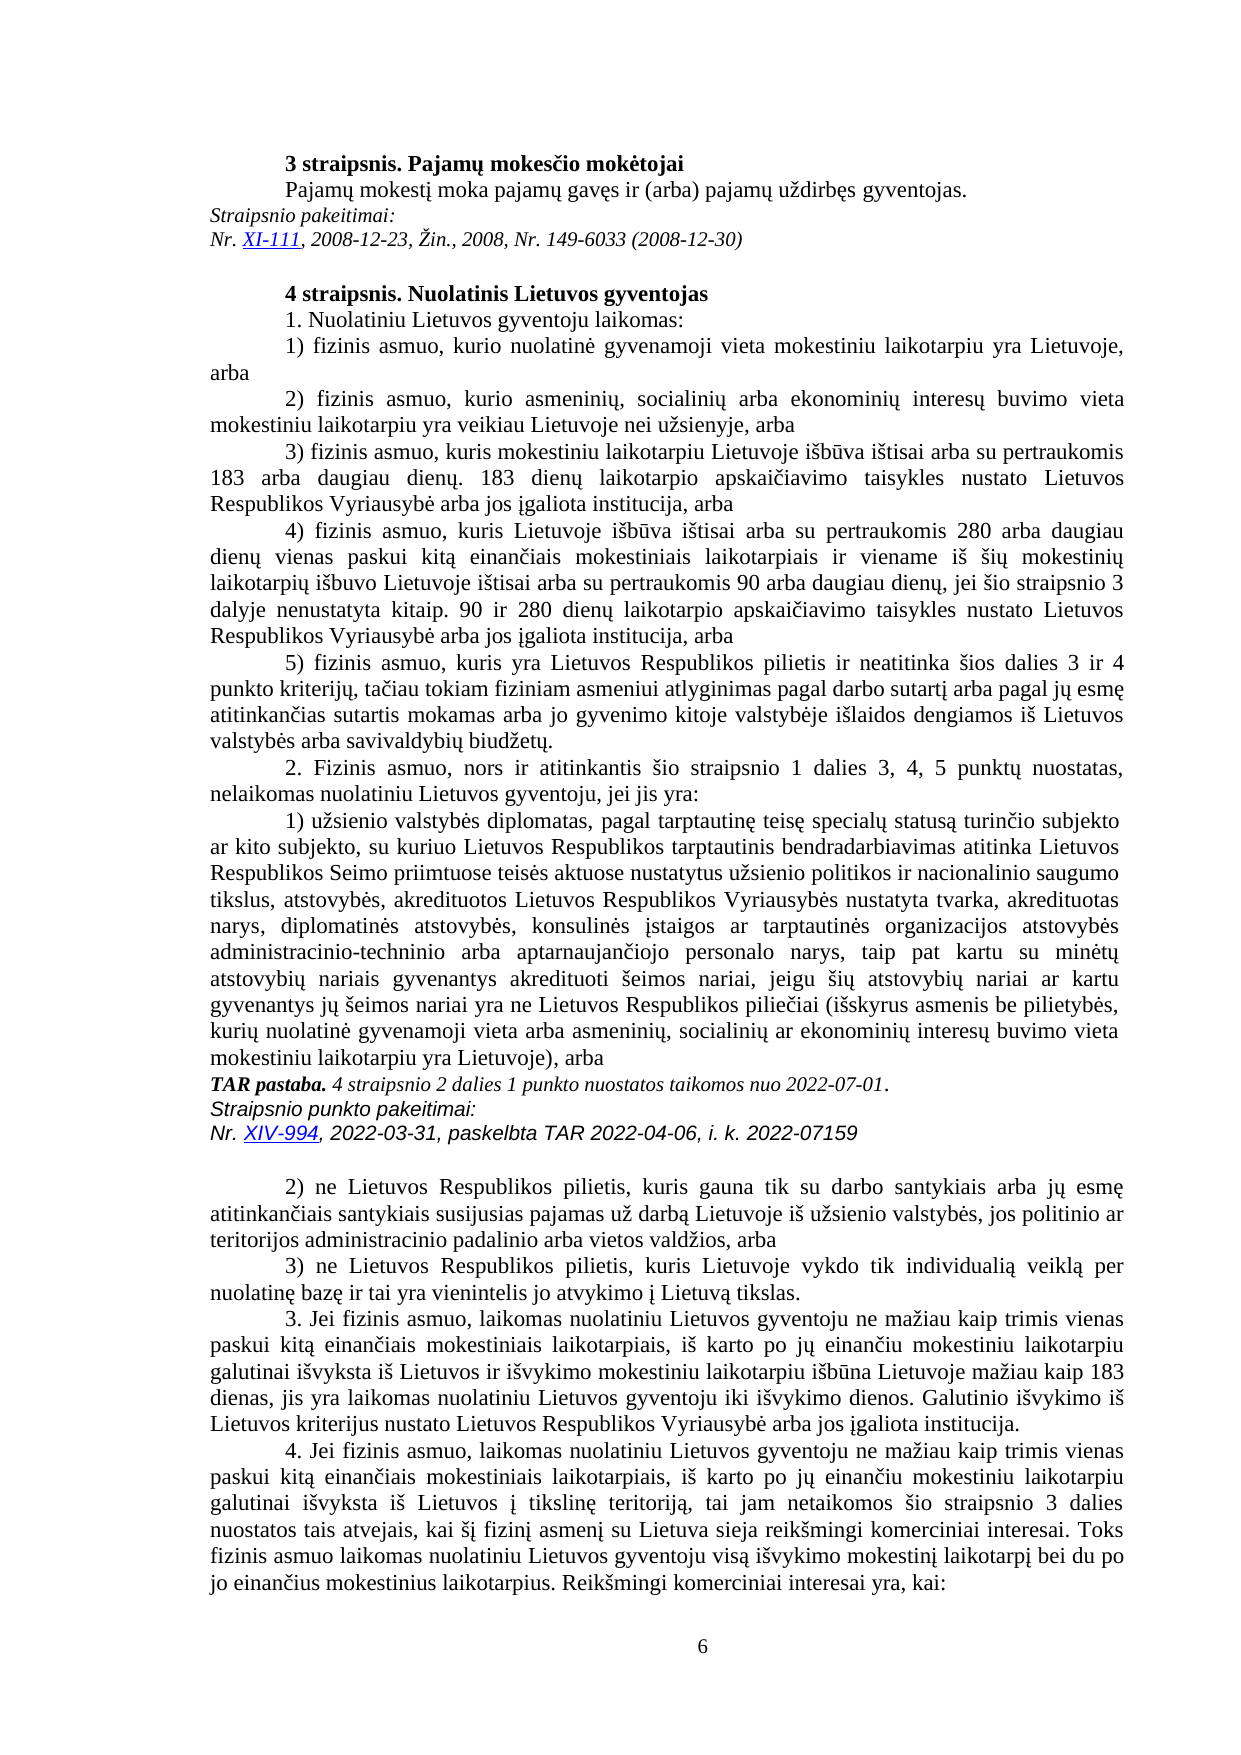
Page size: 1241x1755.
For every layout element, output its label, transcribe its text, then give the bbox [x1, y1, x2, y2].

text 2) fizinis asmuo, kurio asmeninių, socialinių arba ekonominių interesų buvimo vieta mokestiniu laikotarpiu yra veikiau Lietuvoje nei užsienyje, arba [210, 385, 1126, 438]
text 3 straipsnis. Pajamų mokesčio mokėtojai [210, 150, 1126, 176]
text 5) fizinis asmuo, kuris yra Lietuvos Respublikos pilietis ir neatitinka šios dalies 3 ir 4 punkto kriterijų, tačiau tokiam fiziniam asmeniui atlyginimas pagal darbo sutartį arba pagal jų esmę atitinkančias sutartis mokamas arba jo gyvenimo kitoje valstybėje išlaidos dengiamos iš Lietuvos valstybės arba savivaldybių biudžetų. [210, 648, 1126, 754]
text 4. Jei fizinis asmuo, laikomas nuolatiniu Lietuvos gyventoju ne mažiau kaip trimis vienas paskui kitą einančiais mokestiniais laikotarpiais, iš karto po jų einančiu mokestiniu laikotarpiu galutinai išvyksta iš Lietuvos į tikslinę teritoriją, tai jam netaikomos šio straipsnio 3 dalies nuostatos tais atvejais, kai šį fizinį asmenį su Lietuva sieja reikšmingi komerciniai interesai. Toks fizinis asmuo laikomas nuolatiniu Lietuvos gyventoju visą išvykimo mokestinį laikotarpį bei du po jo einančius mokestinius laikotarpius. Reikšmingi komerciniai interesai yra, kai: [210, 1437, 1126, 1595]
text 2. Fizinis asmuo, nors ir atitinkantis šio straipsnio 1 dalies 3, 4, 5 punktų nuostatas, nelaikomas nuolatiniu Lietuvos gyventoju, jei jis yra: [210, 754, 1126, 807]
text Pajamų mokestį moka pajamų gavęs ir (arba) pajamų uždirbęs gyventojas. [210, 176, 1126, 203]
text 2) ne Lietuvos Respublikos pilietis, kuris gauna tik su darbo santykiais arba jų esmę atitinkančiais santykiais susijusias pajamas už darbą Lietuvoje iš užsienio valstybės, jos politinio ar teritorijos administracinio padalinio arba vietos valdžios, arba [210, 1173, 1126, 1252]
text Nr. XIV-994, 2022-03-31, paskelbta TAR 2022-04-06, i. k. 2022-07159 [210, 1121, 1120, 1144]
text 4 straipsnis. Nuolatinis Lietuvos gyventojas [210, 279, 1126, 306]
text 3. Jei fizinis asmuo, laikomas nuolatiniu Lietuvos gyventoju ne mažiau kaip trimis vienas paskui kitą einančiais mokestiniais laikotarpiais, iš karto po jų einančiu mokestiniu laikotarpiu galutinai išvyksta iš Lietuvos ir išvykimo mokestiniu laikotarpiu išbūna Lietuvoje mažiau kaip 183 dienas, jis yra laikomas nuolatiniu Lietuvos gyventoju iki išvykimo dienos. Galutinio išvykimo iš Lietuvos kriterijus nustato Lietuvos Respublikos Vyriausybė arba jos įgaliota institucija. [210, 1305, 1126, 1437]
text 1. Nuolatiniu Lietuvos gyventoju laikomas: [210, 306, 1126, 332]
text 3) ne Lietuvos Respublikos pilietis, kuris Lietuvoje vykdo tik individualią veiklą per nuolatinę bazę ir tai yra vienintelis jo atvykimo į Lietuvą tikslas. [210, 1252, 1126, 1305]
text 1) fizinis asmuo, kurio nuolatinė gyvenamoji vieta mokestiniu laikotarpiu yra Lietuvoje, arba [210, 332, 1126, 385]
text 4) fizinis asmuo, kuris Lietuvoje išbūva ištisai arba su pertraukomis 280 arba daugiau dienų vienas paskui kitą einančiais mokestiniais laikotarpiais ir viename iš šių mokestinių laikotarpių išbuvo Lietuvoje ištisai arba su pertraukomis 90 arba daugiau dienų, jei šio straipsnio 3 dalyje nenustatyta kitaip. 90 ir 280 dienų laikotarpio apskaičiavimo taisykles nustato Lietuvos Respublikos Vyriausybė arba jos įgaliota institucija, arba [210, 517, 1126, 648]
text 1) užsienio valstybės diplomatas, pagal tarptautinę teisę specialų statusą turinčio subjekto ar kito subjekto, su kuriuo Lietuvos Respublikos tarptautinis bendradarbiavimas atitinka Lietuvos Respublikos Seimo priimtuose teisės aktuose nustatytus užsienio politikos ir nacionalinio saugumo tikslus, atstovybės, akredituotos Lietuvos Respublikos Vyriausybės nustatyta tvarka, akredituotas narys, diplomatinės atstovybės, konsulinės įstaigos ar tarptautinės organizacijos atstovybės administracinio-techninio arba aptarnaujančiojo personalo narys, taip pat kartu su minėtų atstovybių nariais gyvenantys akredituoti šeimos nariai, jeigu šių atstovybių nariai ar kartu gyvenantys jų šeimos nariai yra ne Lietuvos Respublikos piliečiai (išskyrus asmenis be pilietybės, kurių nuolatinė gyvenamoji vieta arba asmeninių, socialinių ar ekonominių interesų buvimo vieta mokestiniu laikotarpiu yra Lietuvoje), arba [210, 807, 1120, 1070]
text 3) fizinis asmuo, kuris mokestiniu laikotarpiu Lietuvoje išbūva ištisai arba su pertraukomis 183 arba daugiau dienų. 183 dienų laikotarpio apskaičiavimo taisykles nustato Lietuvos Respublikos Vyriausybė arba jos įgaliota institucija, arba [210, 438, 1126, 517]
text Straipsnio punkto pakeitimai: [210, 1097, 1120, 1121]
text Nr. XI-111, 2008-12-23, Žin., 2008, Nr. 149-6033 (2008-12-30) [210, 227, 1126, 251]
text TAR pastaba. 4 straipsnio 2 dalies 1 punkto nuostatos taikomos nuo 2022-07-01. [210, 1070, 1120, 1097]
text Straipsnio pakeitimai: [210, 203, 1126, 227]
